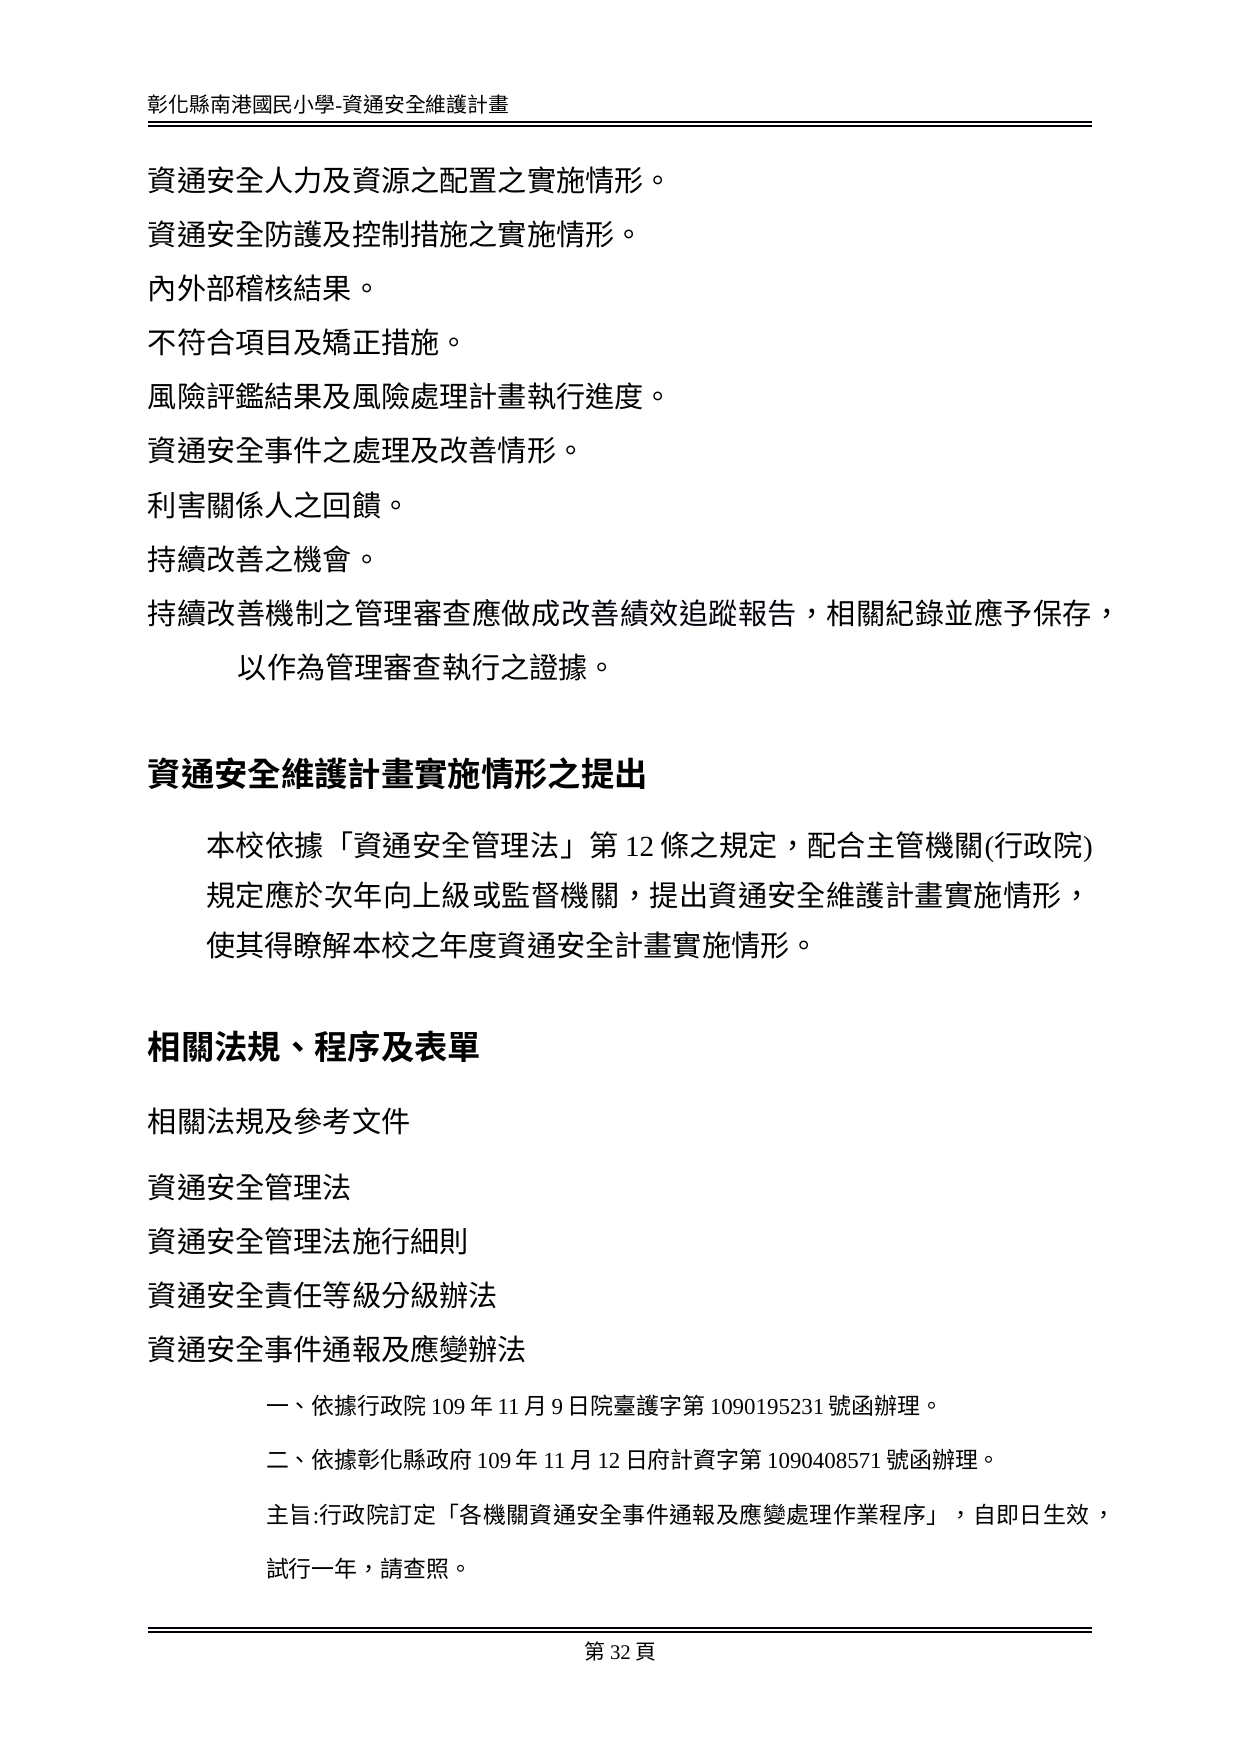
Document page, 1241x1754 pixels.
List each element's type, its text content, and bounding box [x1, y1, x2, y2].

subtitle 二、依據彰化縣政府109年11月12日府計資字第1090408571號函辦理。 [266, 1426, 1092, 1480]
subtitle 資通安全人力及資源之配置之實施情形。 [148, 148, 1092, 202]
subtitle 資通安全管理法 [148, 1155, 1092, 1209]
subtitle 資通安全管理法施行細則 [148, 1209, 1092, 1263]
subtitle 利害關係人之回饋。 [148, 473, 1092, 527]
subtitle 相關法規、程序及表單 [148, 1016, 1092, 1071]
subtitle 持續改善機制之管理審查應做成改善績效追蹤報告，相關紀錄並應予保存，以作為管理審查執行之證據。 [148, 581, 1092, 689]
subtitle 資通安全事件通報及應變辦法 [148, 1317, 1092, 1371]
subtitle 內外部稽核結果。 [148, 256, 1092, 310]
text 本校依據「資通安全管理法」第12條之規定，配合主管機關(行政院)規定應於次年向上級或監督機關，提出資通安全維護計畫實施情形，使其得瞭解本校之年度資通安全計畫實施情形。 [206, 816, 1092, 966]
subtitle 資通安全責任等級分級辦法 [148, 1263, 1092, 1317]
subtitle 相關法規及參考文件 [148, 1089, 1092, 1143]
subtitle 資通安全維護計畫實施情形之提出 [148, 743, 1092, 798]
subtitle 持續改善之機會。 [148, 527, 1092, 581]
subtitle 資通安全事件之處理及改善情形。 [148, 418, 1092, 473]
subtitle 不符合項目及矯正措施。 [148, 310, 1092, 364]
subtitle 一、依據行政院109年11月9日院臺護字第1090195231號函辦理。 [266, 1371, 1092, 1426]
subtitle 主旨:行政院訂定「各機關資通安全事件通報及應變處理作業程序」，自即日生效，試行一年，請查照。 [266, 1480, 1092, 1588]
subtitle 資通安全防護及控制措施之實施情形。 [148, 202, 1092, 256]
subtitle 風險評鑑結果及風險處理計畫執行進度。 [148, 364, 1092, 418]
